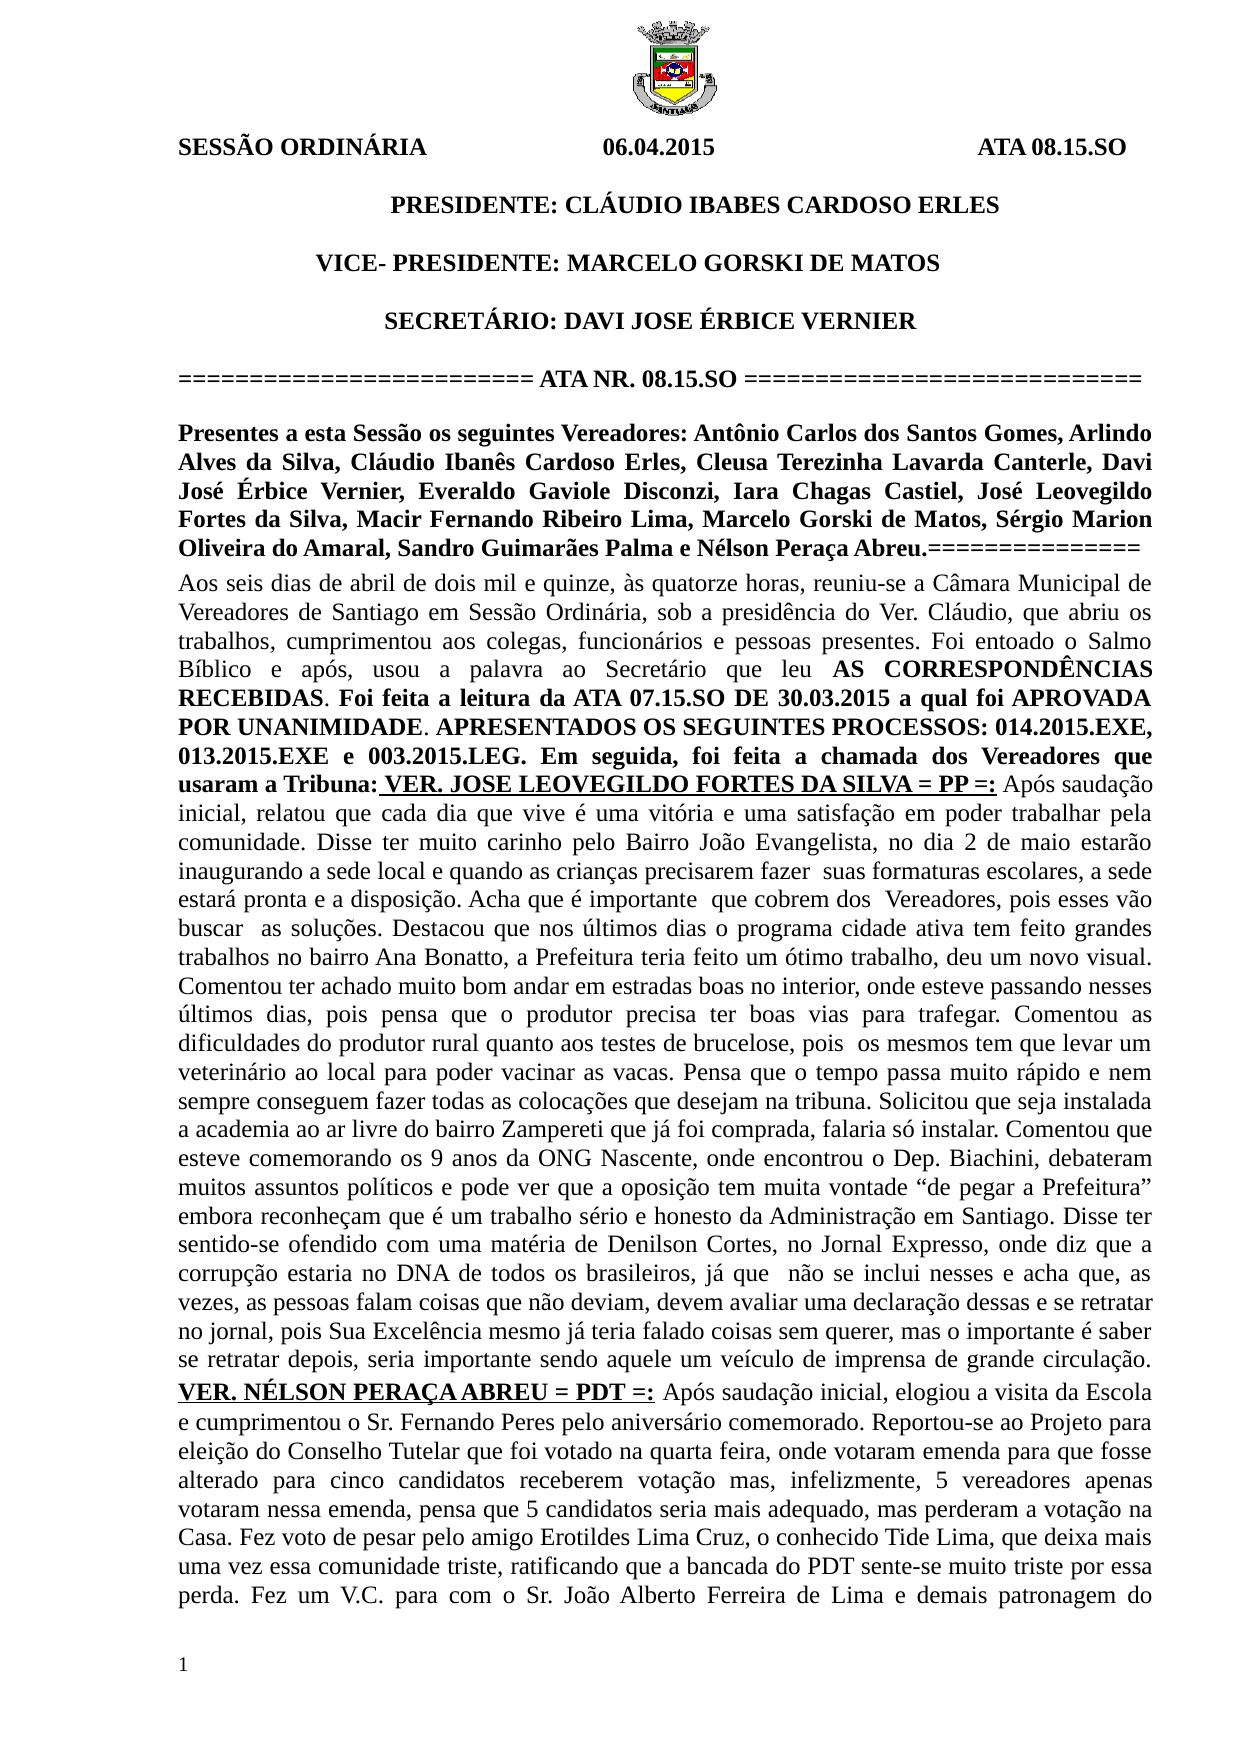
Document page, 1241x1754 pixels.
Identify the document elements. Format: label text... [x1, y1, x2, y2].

text VICE- PRESIDENTE: MARCELO GORSKI DE MATOS [178, 248, 1153, 277]
text PRESIDENTE: CLÁUDIO IBABES CARDOSO ERLES [178, 190, 1153, 219]
text Aos seis dias de abril de dois mil e quinze, às quatorze horas, reuniu-se a Câmara Municipal de Vereadores de Santiago em Sessão Ordinária, sob a presidência do Ver. Cláudio, que abriu os trabalhos, cumprimentou aos colegas, funcionários e pessoas presentes. Foi entoado o Salmo Bíblico e após, usou a palavra ao Secretário que leu AS CORRESPONDÊNCIAS RECEBIDAS. Foi feita a leitura da ATA 07.15.SO DE 30.03.2015 a qual foi APROVADA POR UNANIMIDADE. APRESENTADOS OS SEGUINTES PROCESSOS: 014.2015.EXE, 013.2015.EXE e 003.2015.LEG. Em seguida, foi feita a chamada dos Vereadores que usaram a Tribuna: VER. JOSE LEOVEGILDO FORTES DA SILVA = PP =: Após saudação inicial, relatou que cada dia que vive é uma vitória e uma satisfação em poder trabalhar pela comunidade. Disse ter muito carinho pelo Bairro João Evangelista, no dia 2 de maio estarão inaugurando a sede local e quando as crianças precisarem fazer suas formaturas escolares, a sede estará pronta e a disposição. Acha que é importante que cobrem dos Vereadores, pois esses vão buscar as soluções. Destacou que nos últimos dias o programa cidade ativa tem feito grandes trabalhos no bairro Ana Bonatto, a Prefeitura teria feito um ótimo trabalho, deu um novo visual. Comentou ter achado muito bom andar em estradas boas no interior, onde esteve passando nesses últimos dias, pois pensa que o produtor precisa ter boas vias para trafegar. Comentou as dificuldades do produtor rural quanto aos testes de brucelose, pois os mesmos tem que levar um veterinário ao local para poder vacinar as vacas. Pensa que o tempo passa muito rápido e nem sempre conseguem fazer todas as colocações que desejam na tribuna. Solicitou que seja instalada a academia ao ar livre do bairro Zampereti que já foi comprada, falaria só instalar. Comentou que esteve comemorando os 9 anos da ONG Nascente, onde encontrou o Dep. Biachini, debateram muitos assuntos políticos e pode ver que a oposição tem muita vontade “de pegar a Prefeitura” embora reconheçam que é um trabalho sério e honesto da Administração em Santiago. Disse ter sentido-se ofendido com uma matéria de Denilson Cortes, no Jornal Expresso, onde diz que a corrupção estaria no DNA de todos os brasileiros, já que não se inclui nesses e acha que, as vezes, as pessoas falam coisas que não deviam, devem avaliar uma declaração dessas e se retratar no jornal, pois Sua Excelência mesmo já teria falado coisas sem querer, mas o importante é saber se retratar depois, seria importante sendo aquele um veículo de imprensa de grande circulação. VER. NÉLSON PERAÇA ABREU = PDT =: Após saudação inicial, elogiou a visita da Escola e cumprimentou o Sr. Fernando Peres pelo aniversário comemorado. Reportou-se ao Projeto para eleição do Conselho Tutelar que foi votado na quarta feira, onde votaram emenda para que fosse alterado para cinco candidatos receberem votação mas, infelizmente, 5 vereadores apenas votaram nessa emenda, pensa que 5 candidatos seria mais adequado, mas perderam a votação na Casa. Fez voto de pesar pelo amigo Erotildes Lima Cruz, o conhecido Tide Lima, que deixa mais uma vez essa comunidade triste, ratificando que a bancada do PDT sente-se muito triste por essa perda. Fez um V.C. para com o Sr. João Alberto Ferreira de Lima e demais patronagem do [178, 568, 1153, 1609]
text SESSÃO ORDINÁRIA 06.04.2015 ATA 08.15.SO [178, 132, 1150, 161]
text SECRETÁRIO: DAVI JOSE ÉRBICE VERNIER [178, 306, 1153, 335]
subtitle Presentes a esta Sessão os seguintes Vereadores: Antônio Carlos dos Santos Gomes, Arlindo Alves da Silva, Cláudio Ibanês Cardoso Erles, Cleusa Terezinha Lavarda Canterle, Davi José Érbice Vernier, Everaldo Gaviole Disconzi, Iara Chagas Castiel, José Leovegildo Fortes da Silva, Macir Fernando Ribeiro Lima, Marcelo Gorski de Matos, Sérgio Marion Oliveira do Amaral, Sandro Guimarães Palma e Nélson Peraça Abreu.=============== [178, 418, 1153, 562]
subtitle ========================= ATA NR. 08.15.SO ============================ [178, 364, 1153, 393]
